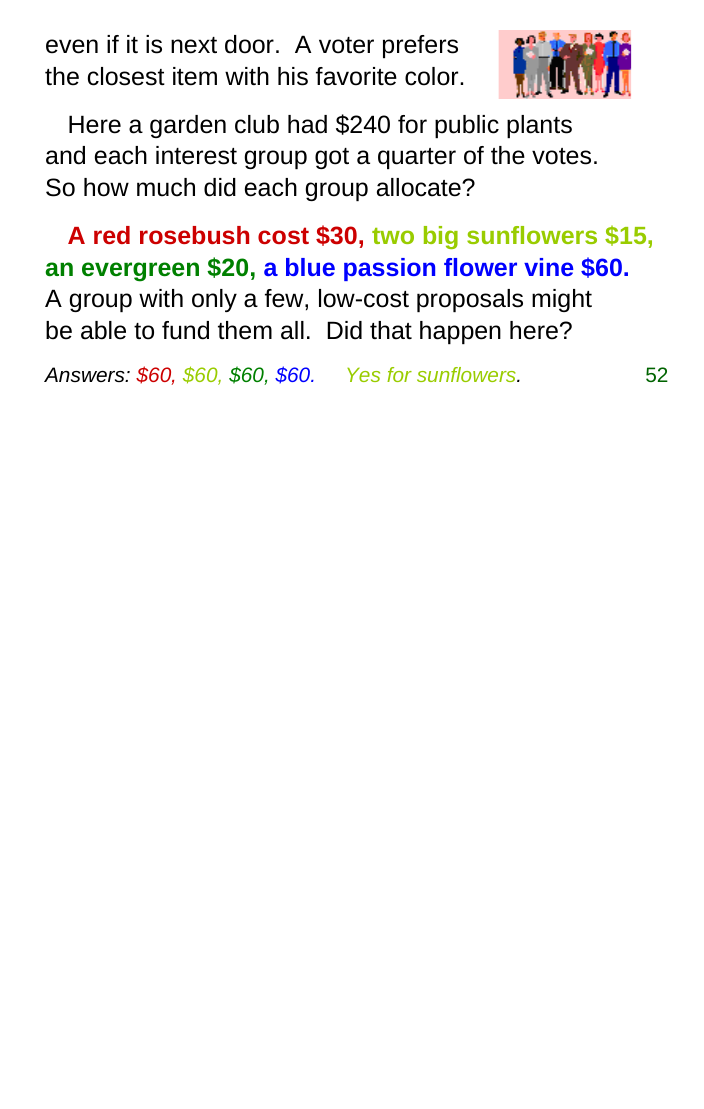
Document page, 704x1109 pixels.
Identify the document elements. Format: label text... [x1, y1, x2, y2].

text even if it is next door. A voter prefers the closest item with his favorite color. [45, 30, 498, 90]
text Here a garden club had $240 for public plants and each interest group got a quarter of the votes. So how much did each group allocate? [45, 110, 673, 202]
text A red rosebush cost $30, two big sunflowers $15, an evergreen $20, a blue passion flower vine $60. A group with only a few, low-cost proposals might be able to fund them all. Did that happen here? [45, 221, 673, 344]
text Answers: $60, $60, $60, $60. Yes for sunflowers. 52 [45, 364, 671, 387]
